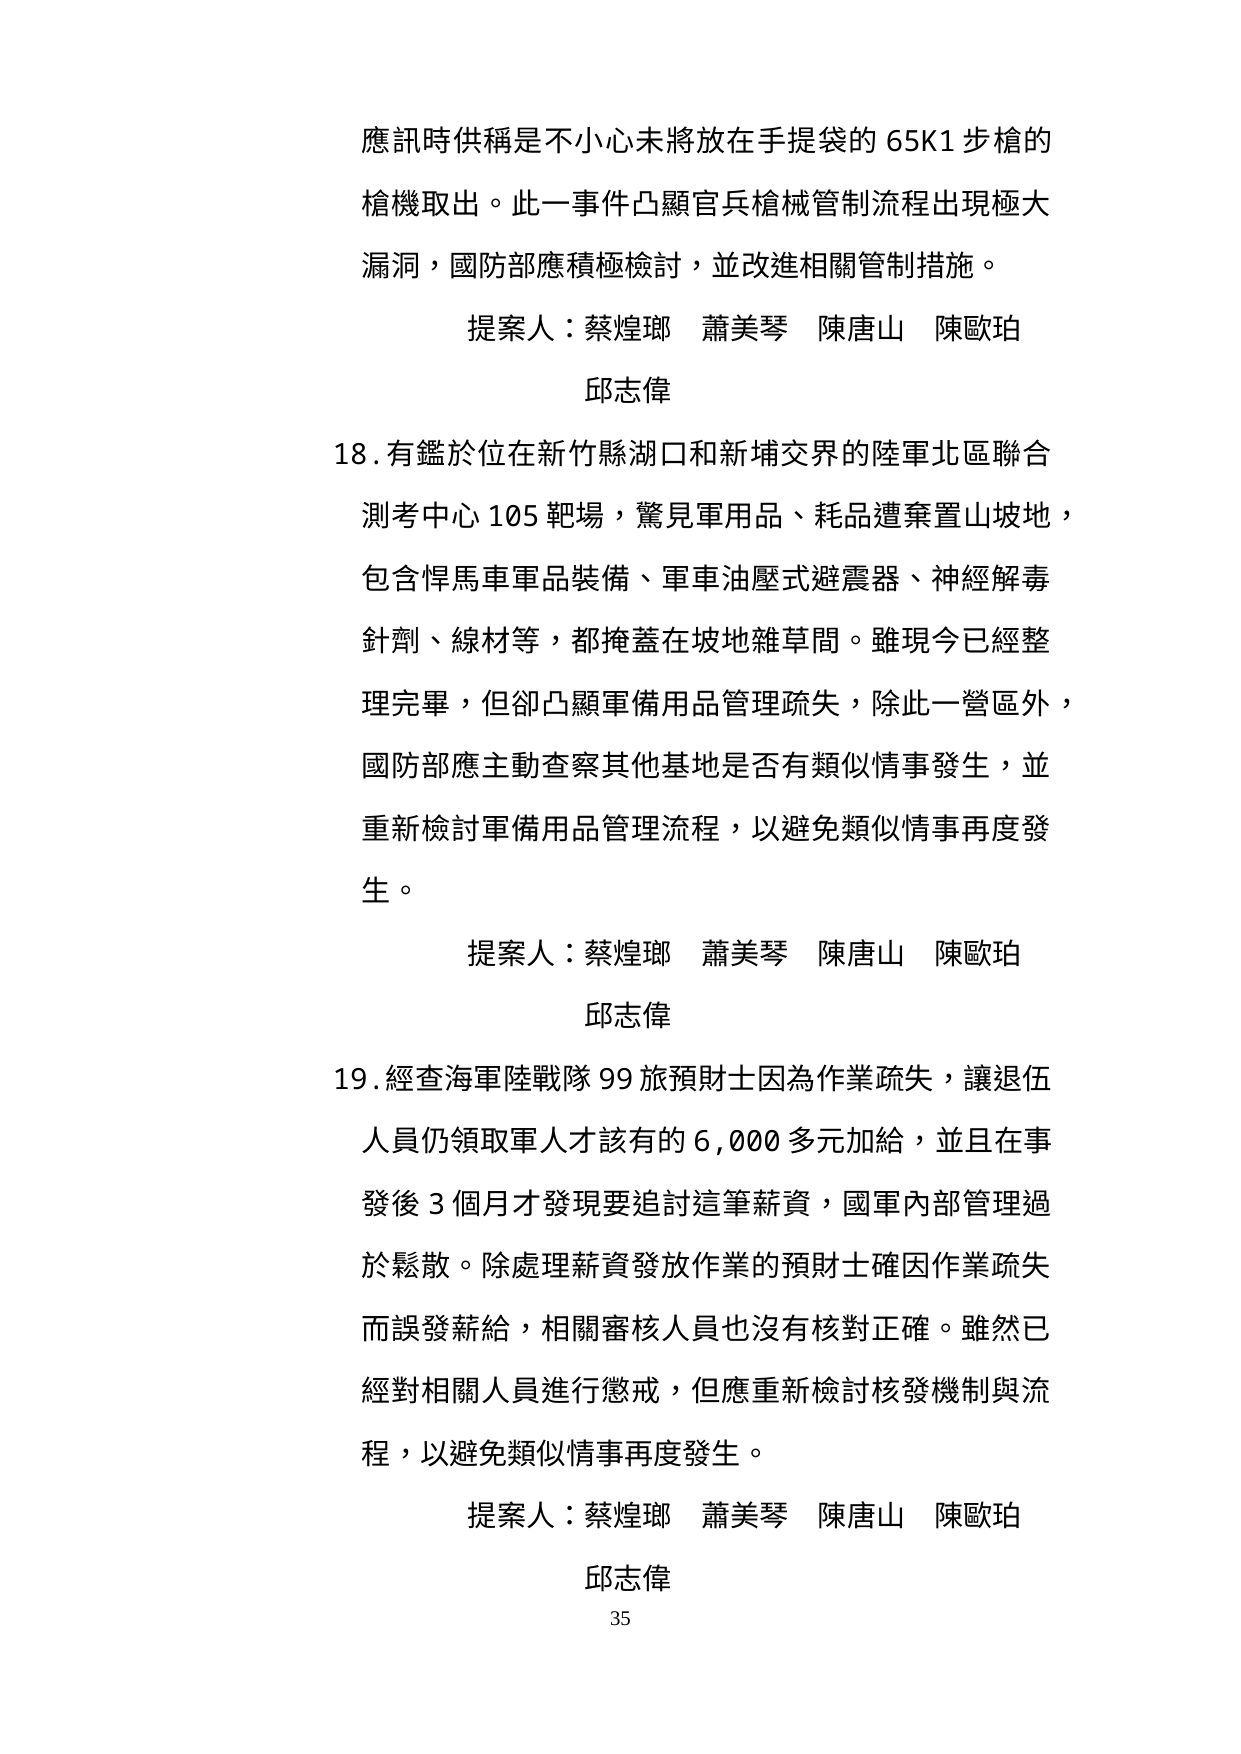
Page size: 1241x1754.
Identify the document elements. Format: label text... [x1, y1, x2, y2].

text 提案人：蔡煌瑯 蕭美琴 陳唐山 陳歐珀 邱志偉 [468, 910, 1053, 1035]
text 19.經查海軍陸戰隊99旅預財士因為作業疏失，讓退伍人員仍領取軍人才該有的6,000多元加給，並且在事發後3個月才發現要追討這筆薪資，國軍內部管理過於鬆散。除處理薪資發放作業的預財士確因作業疏失而誤發薪給，相關審核人員也沒有核對正確。雖然已經對相關人員進行懲戒，但應重新檢討核發機制與流程，以避免類似情事再度發生。 [332, 1035, 1053, 1472]
text 18.有鑑於位在新竹縣湖口和新埔交界的陸軍北區聯合測考中心105靶場，驚見軍用品、耗品遭棄置山坡地，包含悍馬車軍品裝備、軍車油壓式避震器、神經解毒針劑、線材等，都掩蓋在坡地雜草間。雖現今已經整理完畢，但卻凸顯軍備用品管理疏失，除此一營區外，國防部應主動查察其他基地是否有類似情事發生，並重新檢討軍備用品管理流程，以避免類似情事再度發生。 [332, 410, 1053, 910]
text 提案人：蔡煌瑯 蕭美琴 陳唐山 陳歐珀 邱志偉 [468, 1472, 1053, 1597]
text 提案人：蔡煌瑯 蕭美琴 陳唐山 陳歐珀 邱志偉 [468, 285, 1053, 410]
text 應訊時供稱是不小心未將放在手提袋的65K1步槍的槍機取出。此一事件凸顯官兵槍械管制流程出現極大漏洞，國防部應積極檢討，並改進相關管制措施。 [332, 97, 1053, 285]
